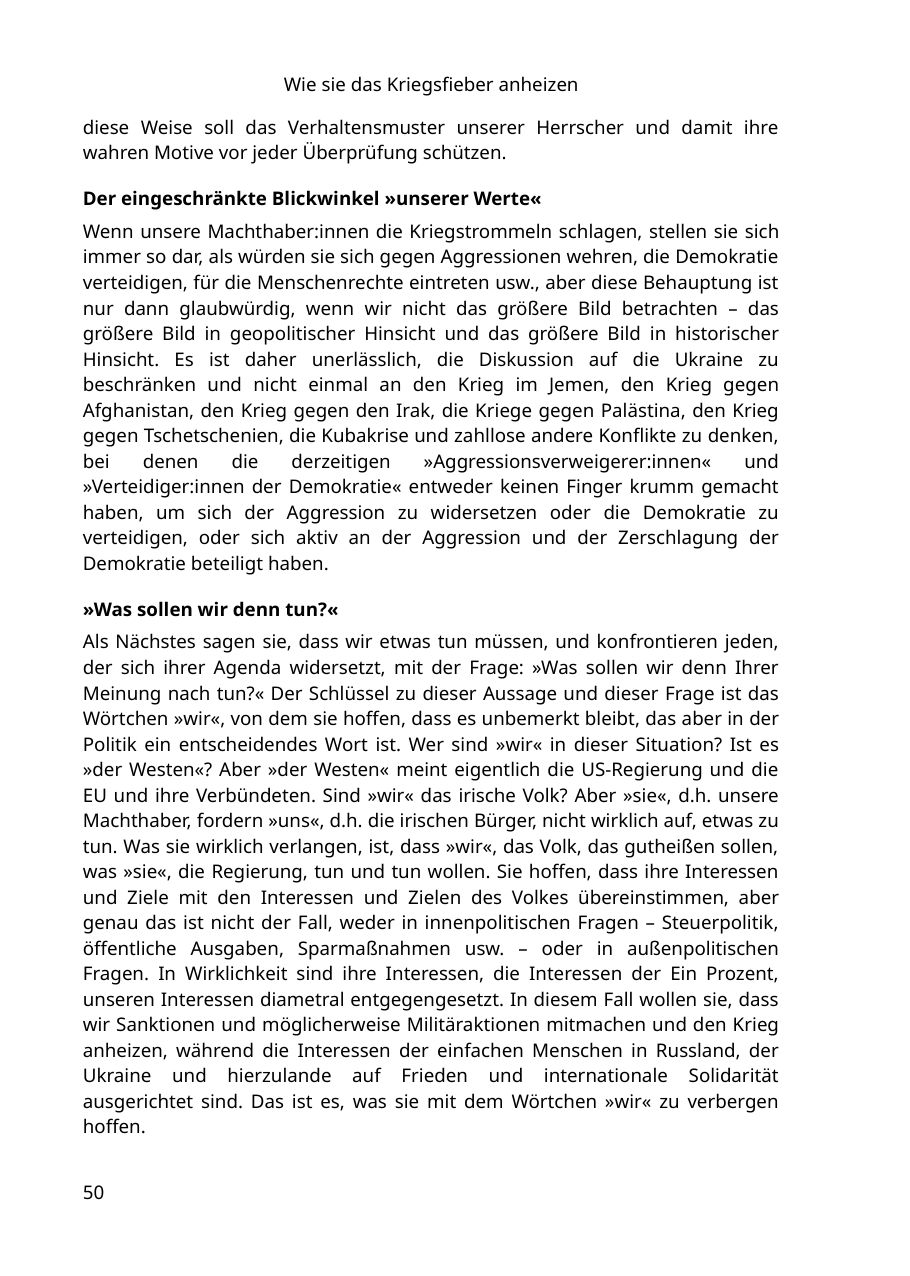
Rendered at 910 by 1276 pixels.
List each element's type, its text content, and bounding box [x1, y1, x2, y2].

text Der eingeschränkte Blickwinkel »unserer Werte« [83, 186, 779, 211]
text Wenn unsere Machthaber:innen die Kriegstrommeln schlagen, stellen sie sich immer so dar, als würden sie sich gegen Aggressionen wehren, die Demokratie verteidigen, für die Menschenrechte eintreten usw., aber diese Behauptung ist nur dann glaubwürdig, wenn wir nicht das größere Bild betrachten – das größere Bild in geopolitischer Hinsicht und das größere Bild in historischer Hinsicht. Es ist daher unerlässlich, die Diskussion auf die Ukraine zu beschränken und nicht einmal an den Krieg im Jemen, den Krieg gegen Afghanistan, den Krieg gegen den Irak, die Kriege gegen Palästina, den Krieg gegen Tschetschenien, die Kubakrise und zahllose andere Konflikte zu denken, bei denen die derzeitigen »Aggressionsverweigerer:innen« und »Verteidiger:innen der Demokratie« entweder keinen Finger krumm gemacht haben, um sich der Aggression zu widersetzen oder die Demokratie zu verteidigen, oder sich aktiv an der Aggression und der Zerschlagung der Demokratie beteiligt haben. [83, 218, 779, 576]
text »Was sollen wir denn tun?« [83, 596, 779, 622]
text Als Nächstes sagen sie, dass wir etwas tun müssen, und konfrontieren jeden, der sich ihrer Agenda widersetzt, mit der Frage: »Was sollen wir denn Ihrer Meinung nach tun?« Der Schlüssel zu dieser Aussage und dieser Frage ist das Wörtchen »wir«, von dem sie hoffen, dass es unbemerkt bleibt, das aber in der Politik ein entscheidendes Wort ist. Wer sind »wir« in dieser Situation? Ist es »der Westen«? Aber »der Westen« meint eigentlich die US-Regierung und die EU und ihre Verbündeten. Sind »wir« das irische Volk? Aber »sie«, d.h. unsere Machthaber, fordern »uns«, d.h. die irischen Bürger, nicht wirklich auf, etwas zu tun. Was sie wirklich verlangen, ist, dass »wir«, das Volk, das gutheißen sollen, was »sie«, die Regierung, tun und tun wollen. Sie hoffen, dass ihre Interessen und Ziele mit den Interessen und Zielen des Volkes übereinstimmen, aber genau das ist nicht der Fall, weder in innenpolitischen Fragen – Steuerpolitik, öffentliche Ausgaben, Sparmaßnahmen usw. – oder in außenpolitischen Fragen. In Wirklichkeit sind ihre Interessen, die Interessen der Ein Prozent, unseren Interessen diametral entgegengesetzt. In diesem Fall wollen sie, dass wir Sanktionen und möglicherweise Militäraktionen mitmachen und den Krieg anheizen, während die Interessen der einfachen Menschen in Russland, der Ukraine und hierzulande auf Frieden und internationale Solidarität ausgerichtet sind. Das ist es, was sie mit dem Wörtchen »wir« zu verbergen hoffen. [83, 629, 779, 1139]
text diese Weise soll das Verhaltensmuster unserer Herrscher und damit ihre wahren Motive vor jeder Überprüfung schützen. [83, 114, 779, 165]
